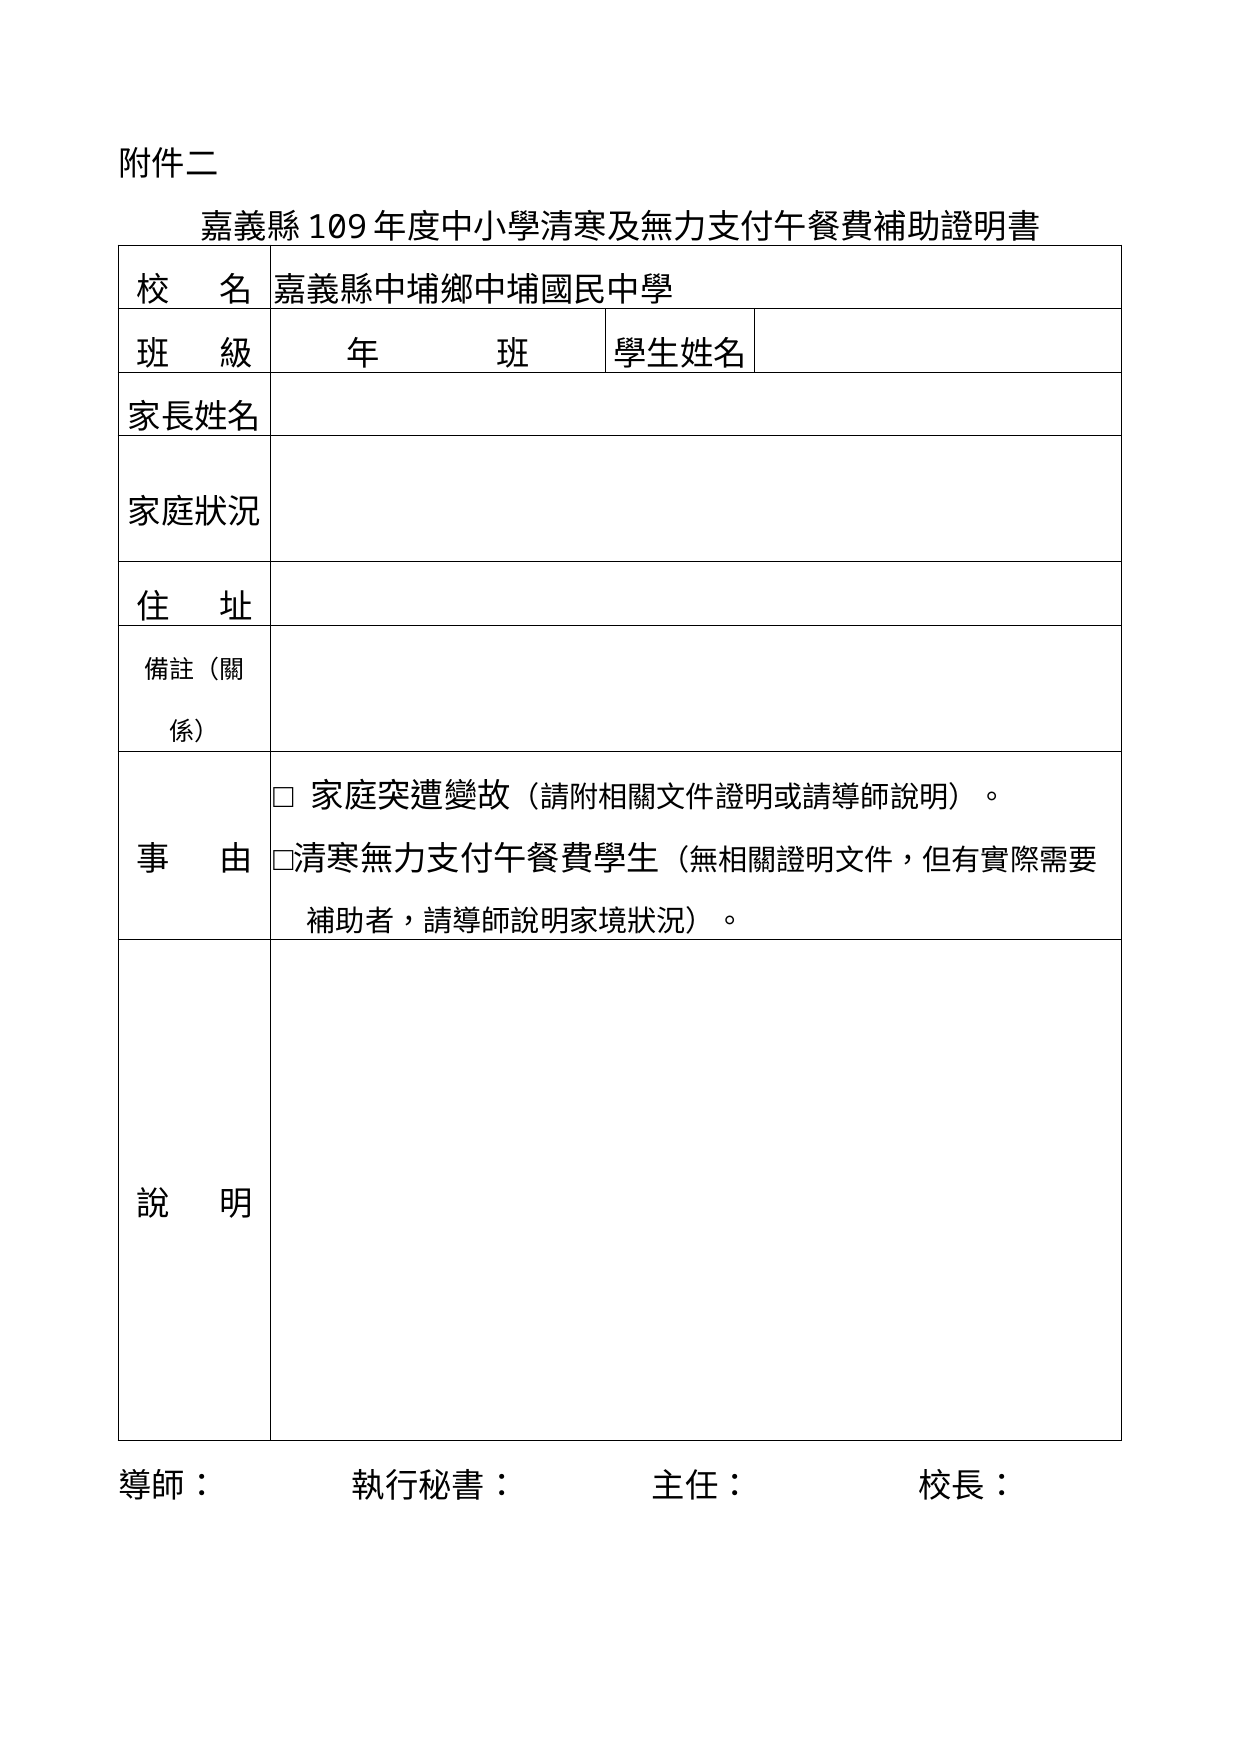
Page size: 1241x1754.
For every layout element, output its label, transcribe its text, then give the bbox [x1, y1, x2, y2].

table_cell 住 址 [119, 562, 270, 625]
table_cell [271, 940, 1121, 1440]
table_cell 備註（關係） [119, 626, 270, 751]
table_cell 家庭狀況 [119, 436, 270, 561]
text 導師： 執行秘書： 主任： 校長： [118, 1441, 1122, 1504]
text 附件二 [118, 119, 1122, 182]
table_cell 事 由 [119, 752, 270, 939]
text 嘉義縣109年度中小學清寒及無力支付午餐費補助證明書 [118, 182, 1122, 244]
table_cell 班 級 [119, 309, 270, 372]
table_cell 年 班 [271, 309, 605, 372]
table_header 嘉義縣中埔鄉中埔國民中學 [271, 246, 1121, 308]
table_cell 家庭突遭變故（請附相關文件證明或請導師說明）。 □清寒無力支付午餐費學生（無相關證明文件，但有實際需要補助者，請導師說明家境狀況）。 [271, 752, 1121, 939]
table_cell [271, 373, 1121, 435]
table_header 校 名 [119, 246, 270, 308]
table_cell [755, 309, 1121, 372]
table_cell [271, 436, 1121, 561]
table_cell 學生姓名 [606, 309, 754, 372]
table_cell [271, 626, 1121, 751]
table_cell 家長姓名 [119, 373, 270, 435]
table_cell [271, 562, 1121, 625]
table_cell 說 明 [119, 940, 270, 1440]
